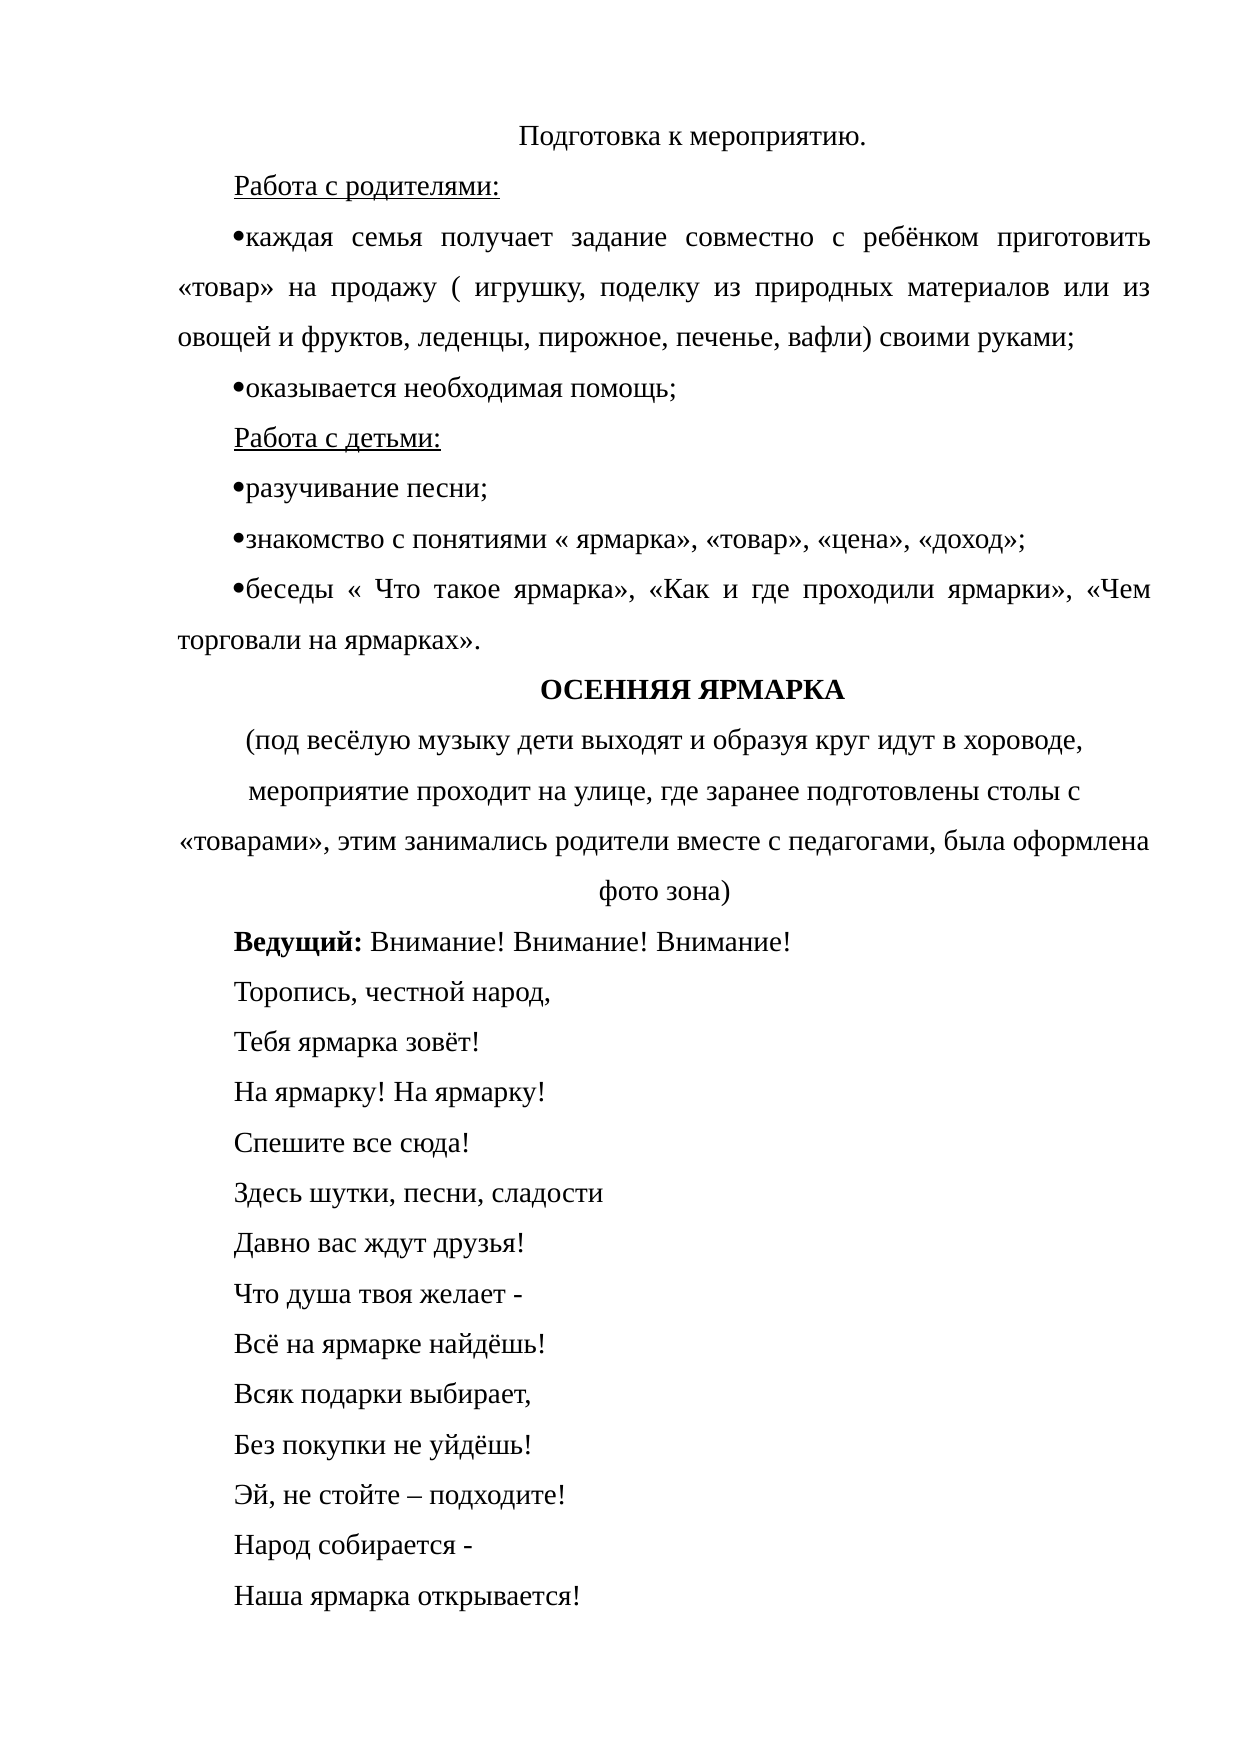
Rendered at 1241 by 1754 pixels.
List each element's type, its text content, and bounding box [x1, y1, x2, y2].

text (под весёлую музыку дети выходят и образуя круг идут в хороводе, мероприятие проходит на улице, где заранее подготовлены столы с «товарами», этим занимались родители вместе с педагогами, была оформлена фото зона) [177, 722, 1152, 907]
text Наша ярмарка открывается! [177, 1578, 1152, 1611]
text Без покупки не уйдёшь! [177, 1427, 1152, 1460]
text Работа с родителями: [177, 168, 1152, 202]
list каждая семья получает задание совместно с ребёнком приготовить «товар» на продажу ( игрушку, поделку из природных материалов или из овощей и фруктов, леденцы, пирожное, печенье, вафли) своими руками; [177, 219, 1152, 353]
text Эй, не стойте – подходите! [177, 1477, 1152, 1511]
text Что душа твоя желает - [177, 1276, 1152, 1309]
list разучивание песни; [177, 471, 1152, 504]
text Тебя ярмарка зовёт! [177, 1024, 1152, 1058]
list знакомство с понятиями « ярмарка», «товар», «цена», «доход»; [177, 521, 1152, 554]
text Всяк подарки выбирает, [177, 1376, 1152, 1410]
text Ведущий: Внимание! Внимание! Внимание! [177, 924, 1152, 957]
text Здесь шутки, песни, сладости [177, 1175, 1152, 1209]
text Подготовка к мероприятию. [177, 118, 1152, 152]
text Работа с детьми: [177, 420, 1152, 454]
text На ярмарку! На ярмарку! [177, 1074, 1152, 1108]
text Спешите все сюда! [177, 1125, 1152, 1158]
text Давно вас ждут друзья! [177, 1226, 1152, 1259]
list беседы « Что такое ярмарка», «Как и где проходили ярмарки», «Чем торговали на ярмарках». [177, 571, 1152, 655]
text Всё на ярмарке найдёшь! [177, 1326, 1152, 1360]
list оказывается необходимая помощь; [177, 370, 1152, 403]
text Народ собирается - [177, 1527, 1152, 1561]
text Торопись, честной народ, [177, 974, 1152, 1007]
text ОСЕННЯЯ ЯРМАРКА [177, 672, 1152, 706]
